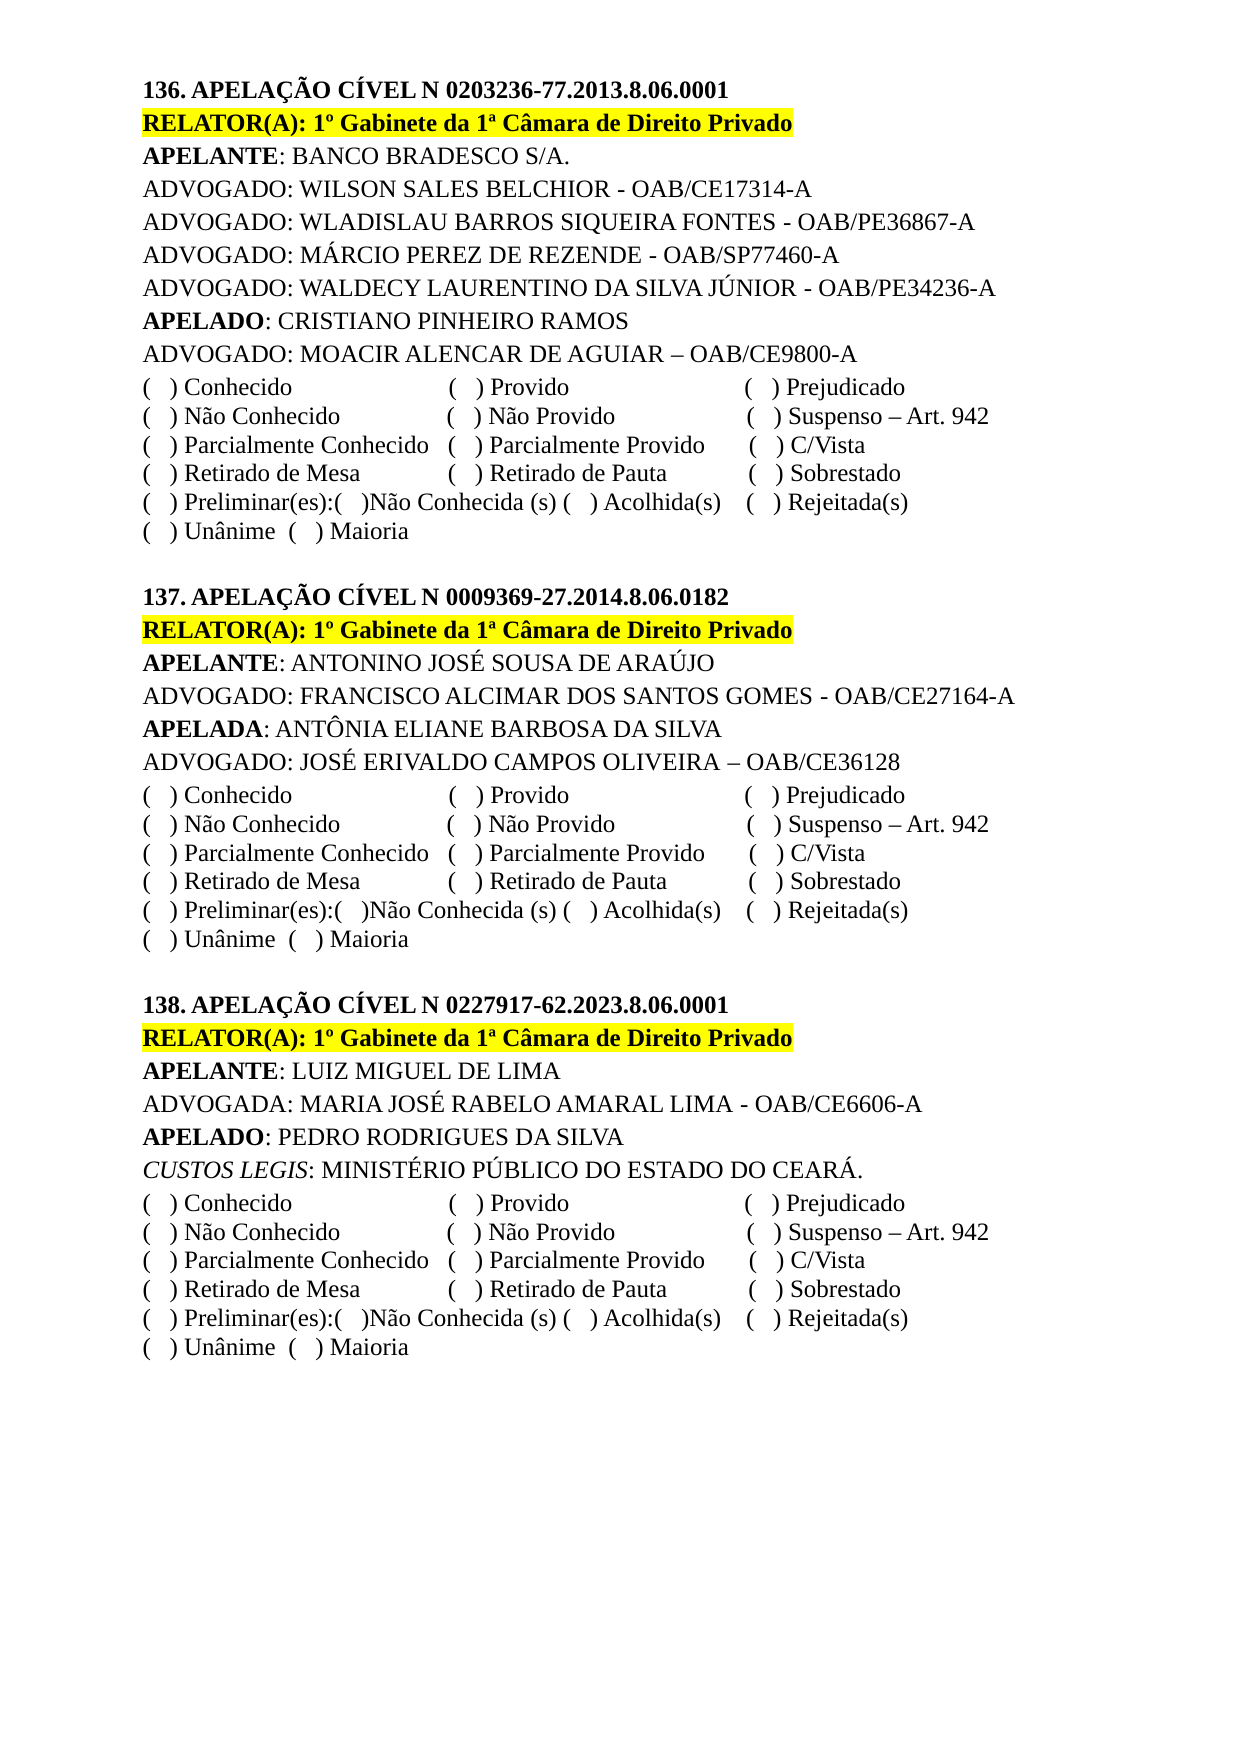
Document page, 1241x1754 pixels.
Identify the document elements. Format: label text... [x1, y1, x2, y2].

text ( ) Preliminar(es):( )Não Conhecida (s) ( ) Acolhida(s) ( ) Rejeitada(s) [142, 895, 1158, 924]
text ( ) Conhecido ( ) Provido ( ) Prejudicado [142, 372, 1141, 401]
text ( ) Retirado de Mesa ( ) Retirado de Pauta ( ) Sobrestado [142, 866, 1158, 895]
text ( ) Parcialmente Conhecido ( ) Parcialmente Provido ( ) C/Vista [142, 1246, 1158, 1274]
text ( ) Não Conhecido ( ) Não Provido ( ) Suspenso – Art. 942 [142, 401, 1158, 430]
text ( ) Retirado de Mesa ( ) Retirado de Pauta ( ) Sobrestado [142, 458, 1158, 487]
text ( ) Parcialmente Conhecido ( ) Parcialmente Provido ( ) C/Vista [142, 838, 1158, 866]
text CUSTOS LEGIS: MINISTÉRIO PÚBLICO DO ESTADO DO CEARÁ. [142, 1155, 1141, 1184]
text ( ) Não Conhecido ( ) Não Provido ( ) Suspenso – Art. 942 [142, 1217, 1158, 1246]
text ( ) Conhecido ( ) Provido ( ) Prejudicado [142, 1188, 1141, 1217]
text ( ) Unânime ( ) Maioria 137. APELAÇÃO CÍVEL N 0009369-27.2014.8.06.0182 RELATOR(A): 1º Gabinete da 1ª Câmara de Direito Privado APELANTE: ANTONINO JOSÉ SOUSA DE ARAÚJO ADVOGADO: FRANCISCO ALCIMAR DOS SANTOS GOMES - OAB/CE27164-A APELADA: ANTÔNIA ELIANE BARBOSA DA SILVA ADVOGADO: JOSÉ ERIVALDO CAMPOS OLIVEIRA – OAB/CE36128 [142, 516, 1141, 776]
text ( ) Preliminar(es):( )Não Conhecida (s) ( ) Acolhida(s) ( ) Rejeitada(s) [142, 1303, 1158, 1332]
text ( ) Unânime ( ) Maioria [142, 1332, 1141, 1427]
text ( ) Unânime ( ) Maioria 138. APELAÇÃO CÍVEL N 0227917-62.2023.8.06.0001 RELATOR(A): 1º Gabinete da 1ª Câmara de Direito Privado APELANTE: LUIZ MIGUEL DE LIMA ADVOGADA: MARIA JOSÉ RABELO AMARAL LIMA - OAB/CE6606-A APELADO: PEDRO RODRIGUES DA SILVA [142, 924, 1141, 1151]
text ( ) Conhecido ( ) Provido ( ) Prejudicado [142, 780, 1141, 809]
text ( ) Preliminar(es):( )Não Conhecida (s) ( ) Acolhida(s) ( ) Rejeitada(s) [142, 487, 1158, 516]
text 136. APELAÇÃO CÍVEL N 0203236-77.2013.8.06.0001 RELATOR(A): 1º Gabinete da 1ª Câmara de Direito Privado APELANTE: BANCO BRADESCO S/A. ADVOGADO: WILSON SALES BELCHIOR - OAB/CE17314-A ADVOGADO: WLADISLAU BARROS SIQUEIRA FONTES - OAB/PE36867-A ADVOGADO: MÁRCIO PEREZ DE REZENDE - OAB/SP77460-A ADVOGADO: WALDECY LAURENTINO DA SILVA JÚNIOR - OAB/PE34236-A APELADO: CRISTIANO PINHEIRO RAMOS ADVOGADO: MOACIR ALENCAR DE AGUIAR – OAB/CE9800-A [142, 75, 1141, 368]
text ( ) Retirado de Mesa ( ) Retirado de Pauta ( ) Sobrestado [142, 1274, 1158, 1303]
text ( ) Não Conhecido ( ) Não Provido ( ) Suspenso – Art. 942 [142, 809, 1158, 838]
text ( ) Parcialmente Conhecido ( ) Parcialmente Provido ( ) C/Vista [142, 430, 1158, 458]
